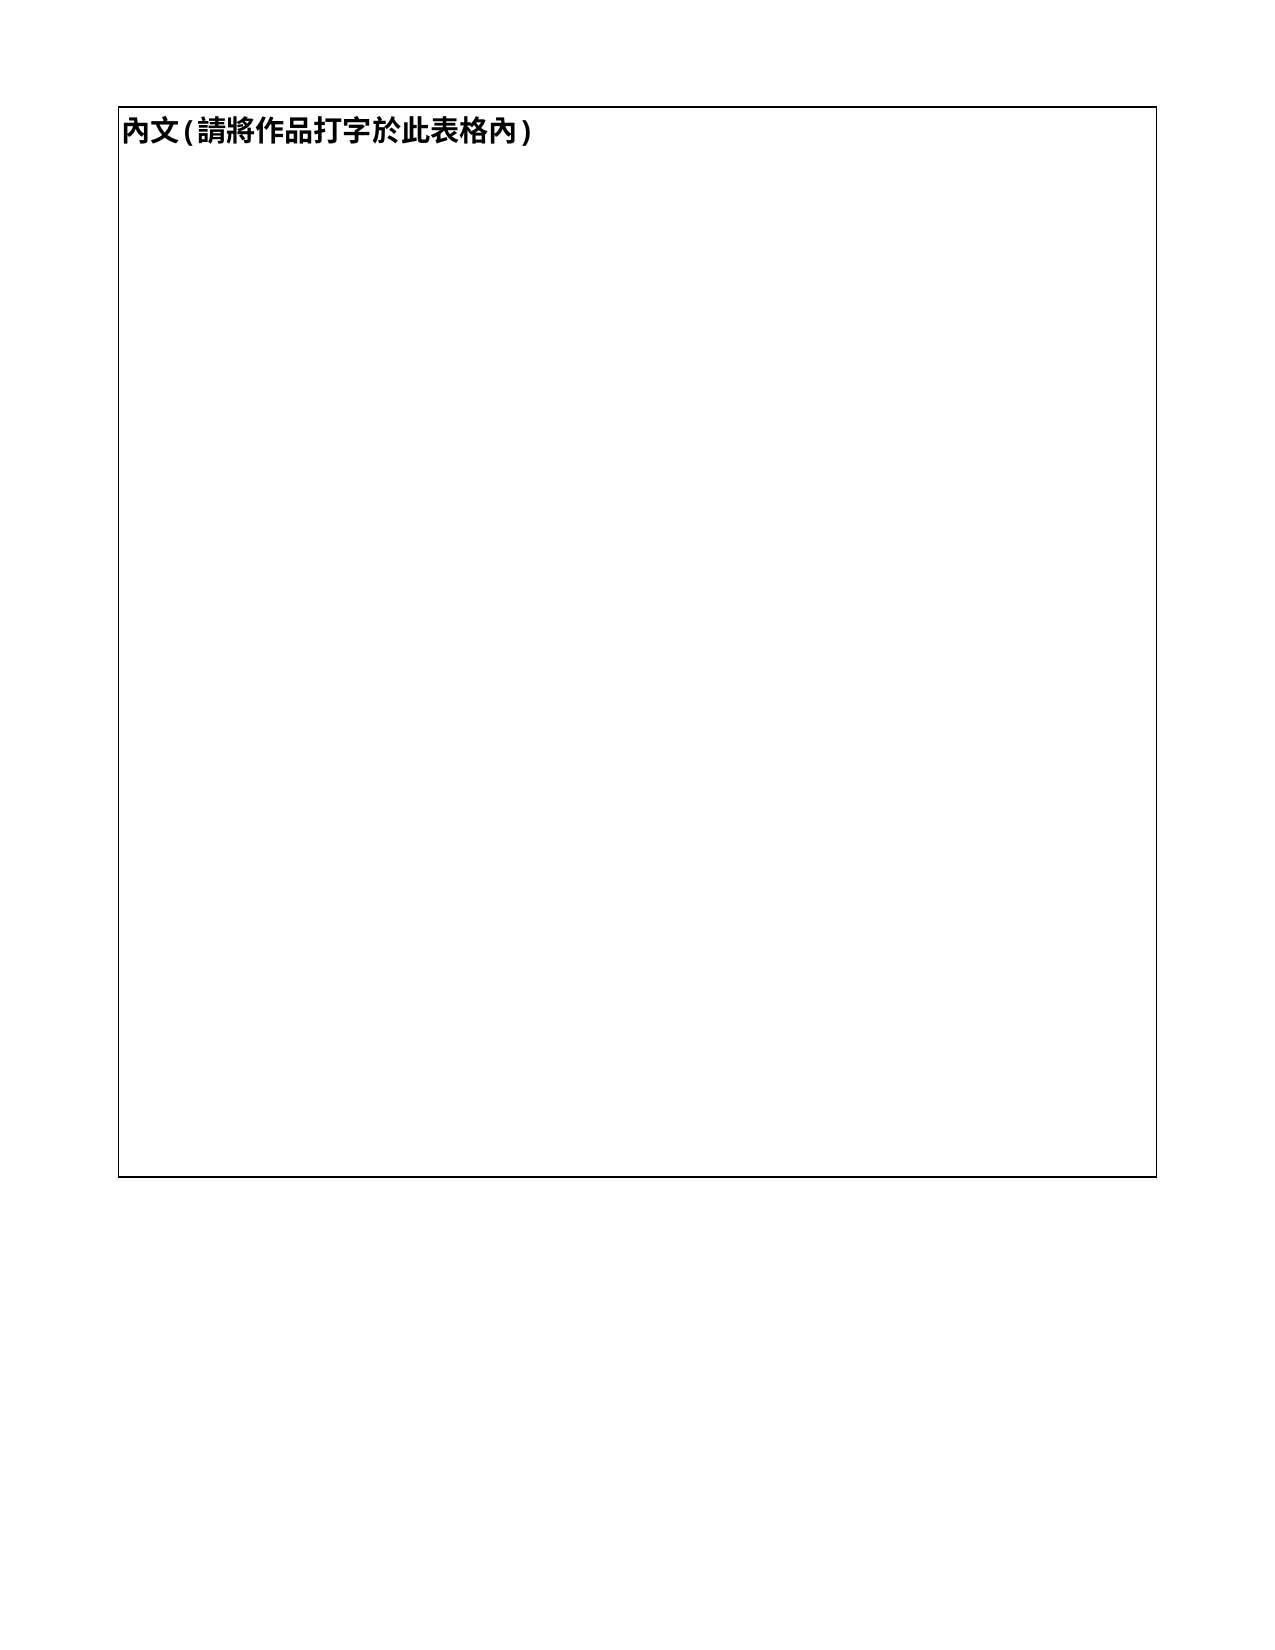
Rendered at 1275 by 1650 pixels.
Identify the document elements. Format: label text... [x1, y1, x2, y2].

table_cell 內文(請將作品打字於此表格內) [119, 108, 1156, 1176]
